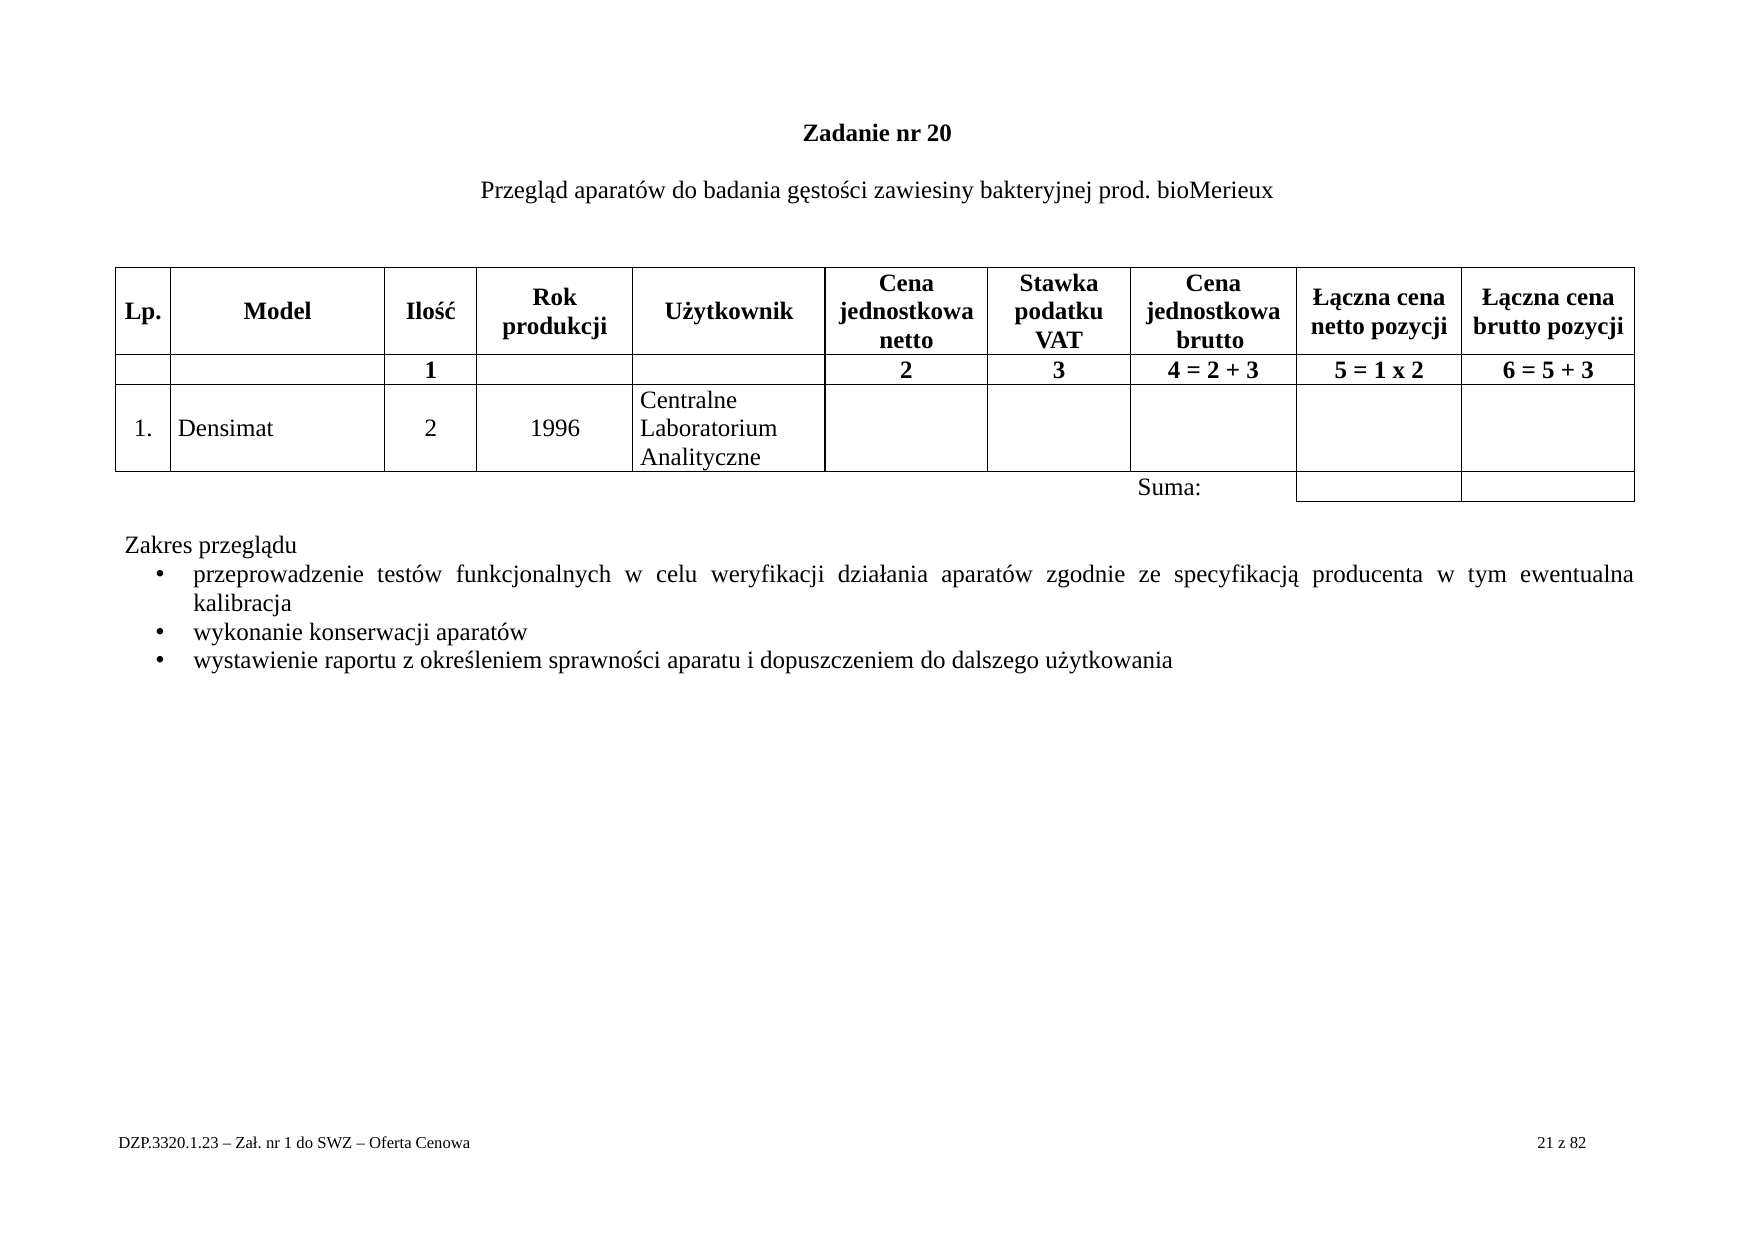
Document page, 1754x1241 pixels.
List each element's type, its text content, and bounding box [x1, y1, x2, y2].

list przeprowadzenie testów funkcjonalnych w celu weryfikacji działania aparatów zgodnie ze specyfikacją producenta w tym ewentualna kalibracja [156, 559, 1636, 617]
table_cell 4 = 2 + 3 [1131, 355, 1296, 384]
title Przegląd aparatów do badania gęstości zawiesiny bakteryjnej prod. bioMerieux [118, 176, 1636, 204]
table_header Łączna cena netto pozycji [1297, 268, 1461, 354]
table_cell [116, 472, 170, 501]
table_cell 1. [116, 385, 170, 471]
table_cell 1996 [477, 385, 632, 471]
table_cell [171, 355, 384, 384]
table_cell Densimat [171, 385, 384, 471]
table_cell 3 [988, 355, 1130, 384]
table_cell [825, 472, 987, 501]
table_cell [633, 355, 824, 384]
title Zadanie nr 20 [118, 118, 1636, 147]
table_cell [477, 472, 633, 501]
text Zakres przeglądu [118, 531, 1636, 559]
table_cell [1462, 472, 1634, 501]
table_header Cena jednostkowa brutto [1131, 268, 1296, 354]
list wystawienie raportu z określeniem sprawności aparatu i dopuszczeniem do dalszego użytkowania [156, 646, 1636, 674]
table_header Stawka podatku VAT [988, 268, 1130, 354]
table_cell Centralne Laboratorium Analityczne [633, 385, 824, 471]
table_cell 5 = 1 x 2 [1297, 355, 1461, 384]
table_cell 6 = 5 + 3 [1462, 355, 1634, 384]
table_cell [988, 385, 1130, 471]
table_header Cena jednostkowa netto [826, 268, 987, 354]
table_header Model [171, 268, 384, 354]
table_cell [826, 385, 987, 471]
table_cell [384, 472, 477, 501]
table_header Ilość [385, 268, 476, 354]
table_cell [1462, 385, 1634, 471]
table_cell [170, 472, 384, 501]
table_header Lp. [116, 268, 170, 354]
table_cell [116, 355, 170, 384]
table_cell 2 [385, 385, 476, 471]
table_header Użytkownik [633, 268, 824, 354]
table_cell 2 [826, 355, 987, 384]
table_header Łączna cena brutto pozycji [1462, 268, 1634, 354]
table_cell [477, 355, 632, 384]
table_cell [633, 472, 825, 501]
table_cell [988, 472, 1130, 501]
table_cell [1131, 385, 1296, 471]
table_cell 1 [385, 355, 476, 384]
table_cell [1297, 385, 1461, 471]
table_cell [1297, 472, 1461, 501]
list wykonanie konserwacji aparatów [156, 617, 1636, 646]
table_cell Suma: [1130, 472, 1296, 501]
table_header Rok produkcji [477, 268, 632, 354]
